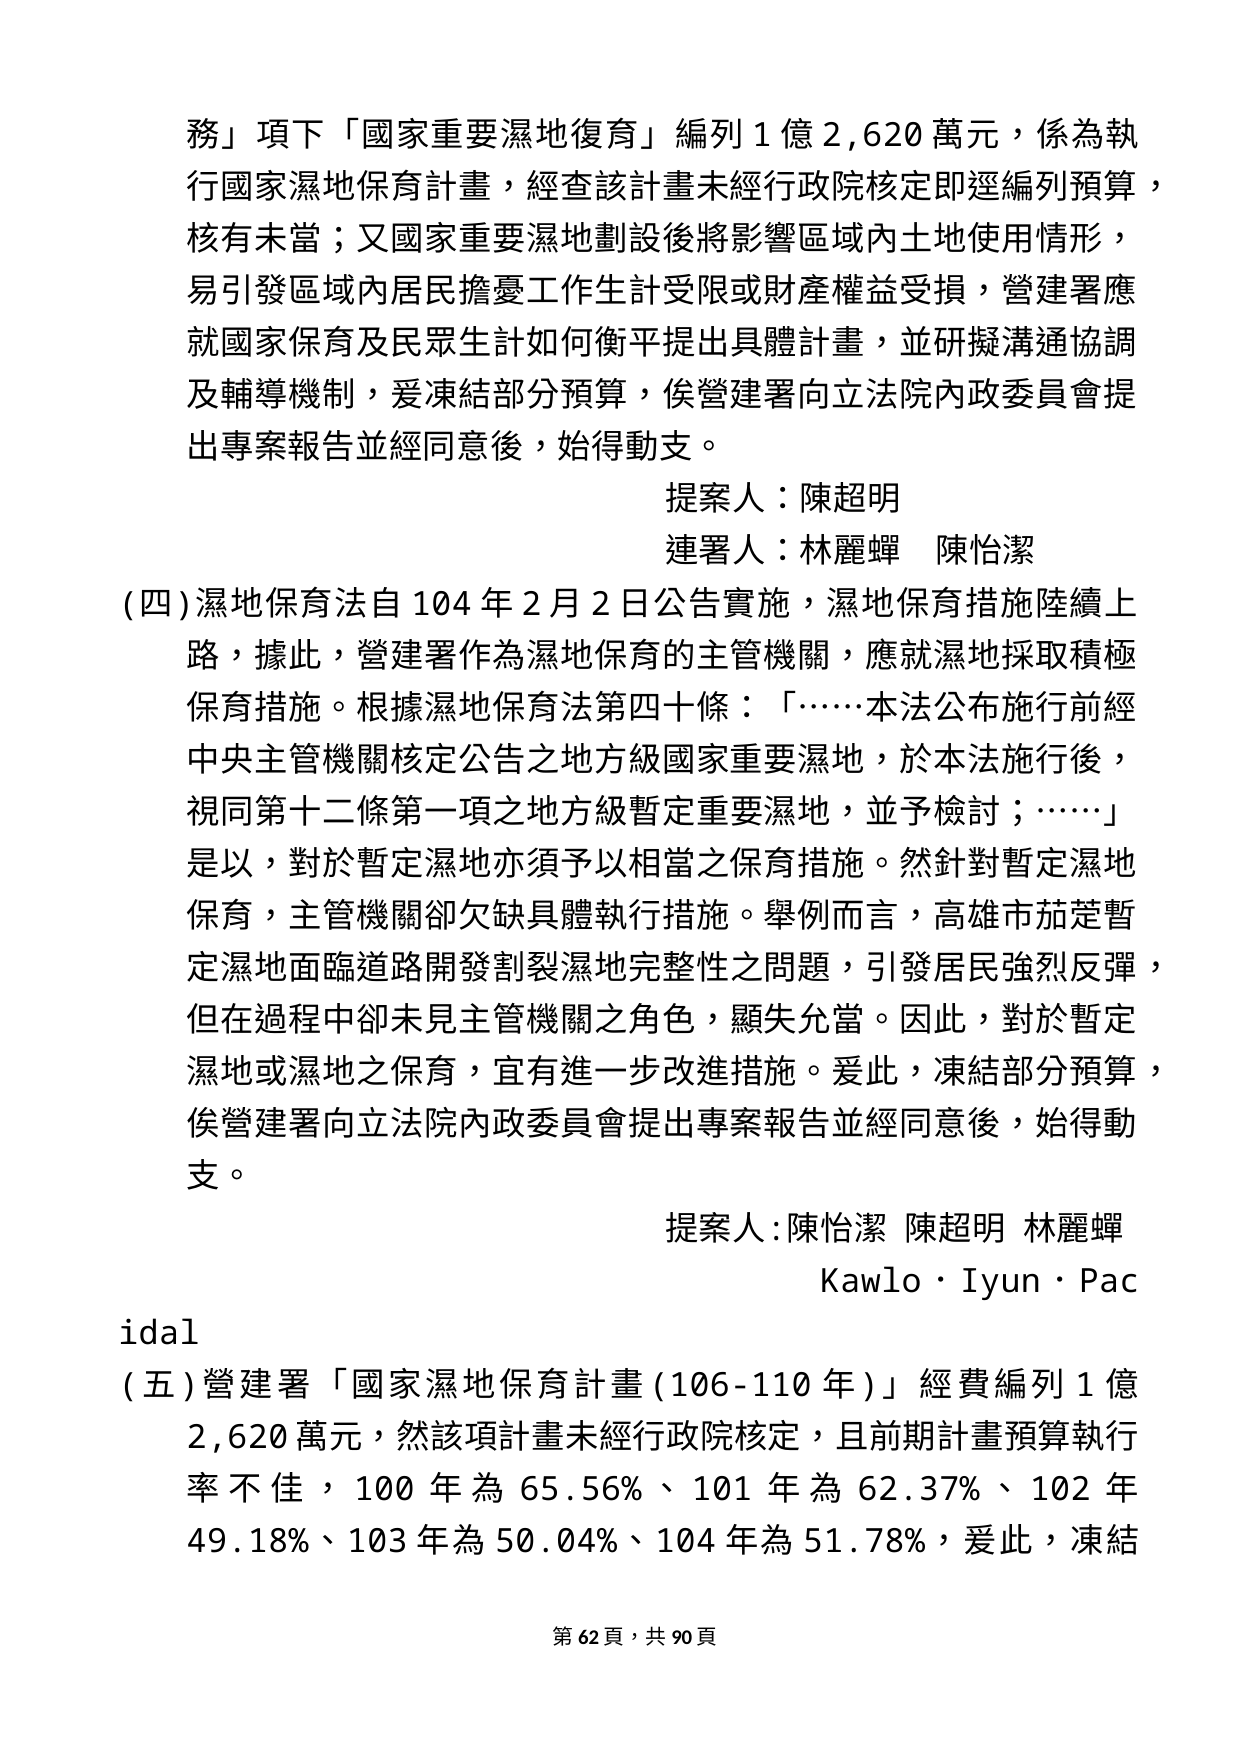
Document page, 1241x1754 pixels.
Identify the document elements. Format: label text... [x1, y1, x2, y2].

text 連署人：林麗蟬 陳怡潔 [118, 521, 1139, 573]
text (四)濕地保育法自104年2月2日公告實施，濕地保育措施陸續上路，據此，營建署作為濕地保育的主管機關，應就濕地採取積極保育措施。根據濕地保育法第四十條：「……本法公布施行前經中央主管機關核定公告之地方級國家重要濕地，於本法施行後，視同第十二條第一項之地方級暫定重要濕地，並予檢討；……」是以，對於暫定濕地亦須予以相當之保育措施。然針對暫定濕地保育，主管機關卻欠缺具體執行措施。舉例而言，高雄市茄萣暫定濕地面臨道路開發割裂濕地完整性之問題，引發居民強烈反彈，但在過程中卻未見主管機關之角色，顯失允當。因此，對於暫定濕地或濕地之保育，宜有進一步改進措施。爰此，凍結部分預算，俟營建署向立法院內政委員會提出專案報告並經同意後，始得動支。 [118, 573, 1139, 1198]
text (五)營建署「國家濕地保育計畫(106-110年)」經費編列1億2,620萬元，然該項計畫未經行政院核定，且前期計畫預算執行率不佳，100年為65.56%、101年為62.37%、102年49.18%、103年為50.04%、104年為51.78%，爰此，凍結 [118, 1354, 1139, 1563]
text 提案人:陳怡潔 陳超明 林麗蟬 [118, 1198, 1139, 1250]
text 提案人：陳超明 [118, 469, 1139, 521]
text Kawlo．Iyun．Pacidal [118, 1250, 1139, 1354]
text (三)營建署及所屬106年度單位預算第6目「區域及都市規劃業務」項下「國家重要濕地復育」編列1億2,620萬元，係為執行國家濕地保育計畫，經查該計畫未經行政院核定即逕編列預算，核有未當；又國家重要濕地劃設後將影響區域內土地使用情形，易引發區域內居民擔憂工作生計受限或財產權益受損，營建署應就國家保育及民眾生計如何衡平提出具體計畫，並研擬溝通協調及輔導機制，爰凍結部分預算，俟營建署向立法院內政委員會提出專案報告並經同意後，始得動支。 [118, 104, 1139, 469]
